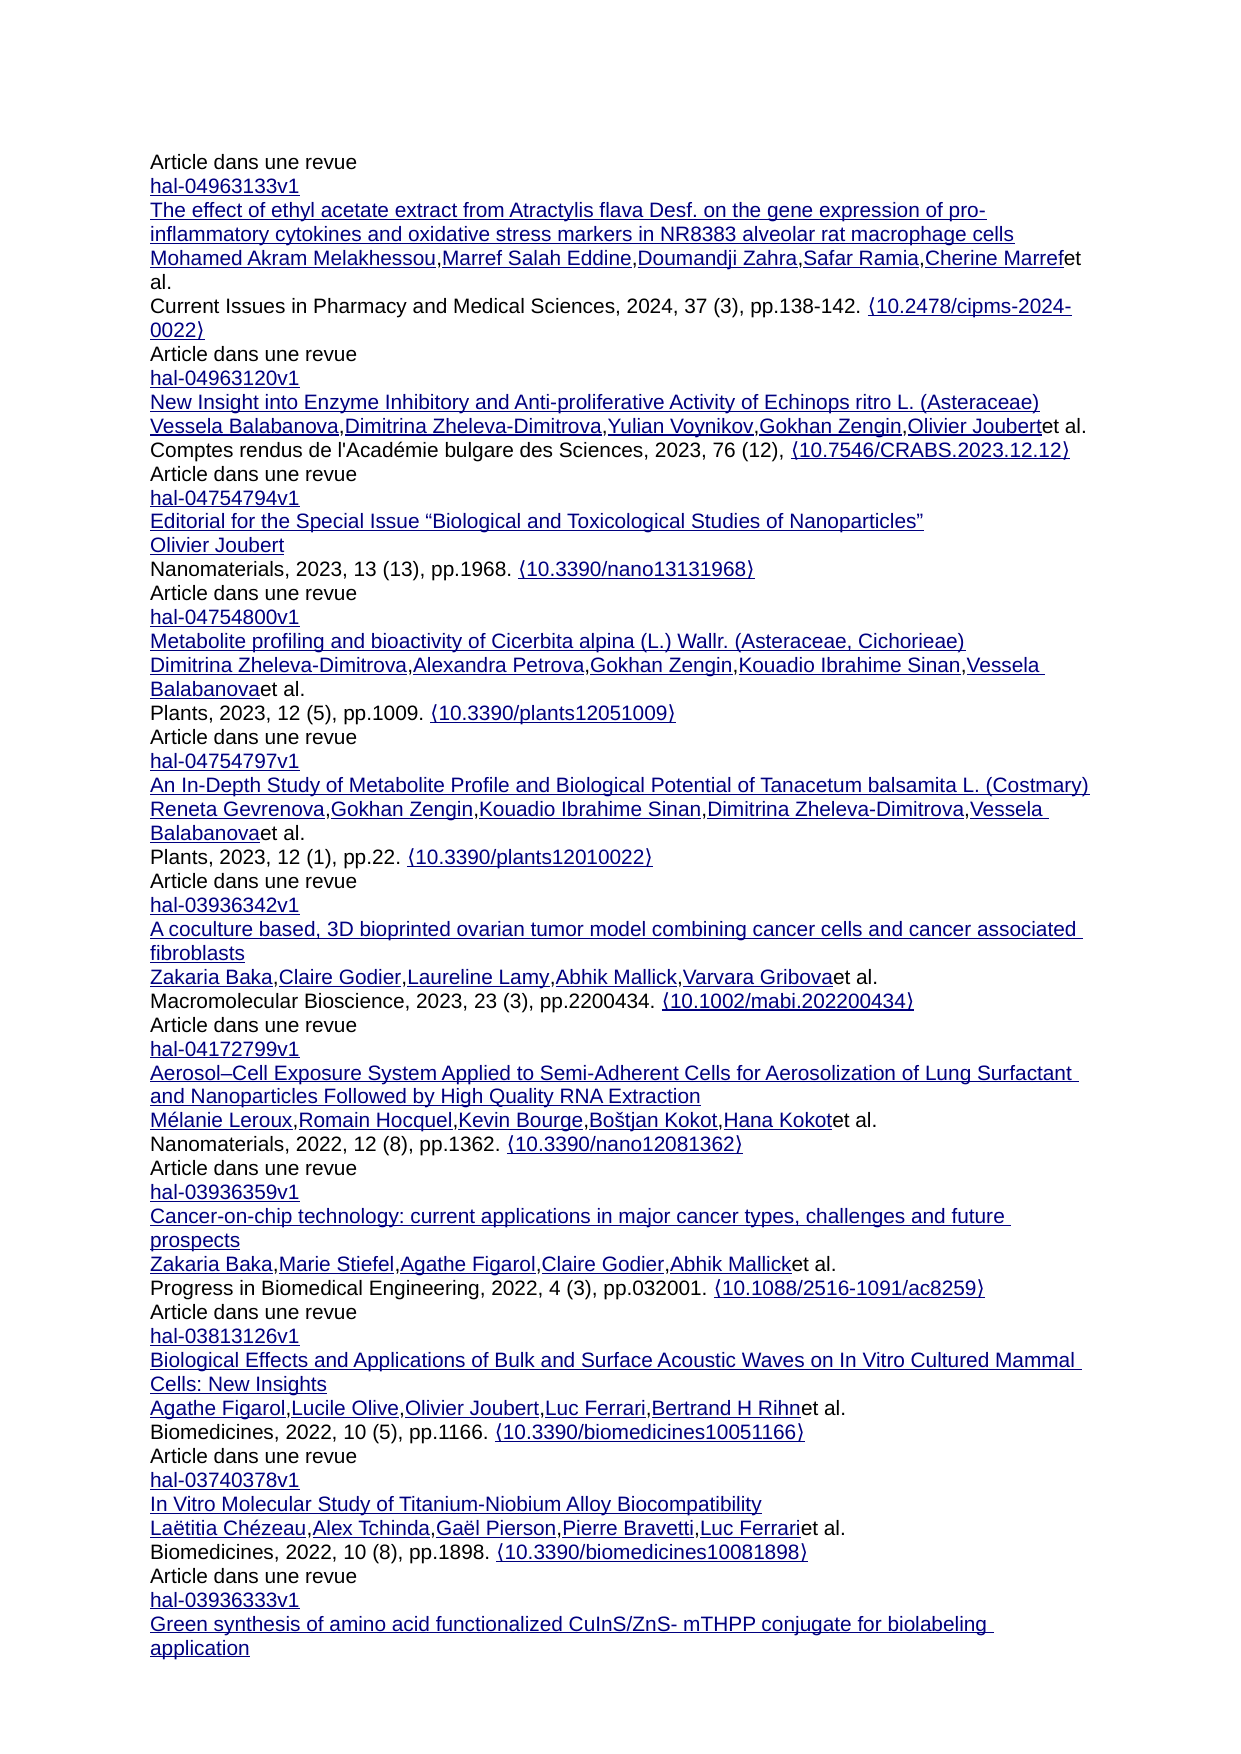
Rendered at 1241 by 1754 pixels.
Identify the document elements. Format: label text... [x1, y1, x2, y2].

table_cell Editorial for the Special Issue “Biological and Toxicological Studies of Nanoparticles” Olivier Joubert Nanomaterials, 2023, 13 (13), pp.1968. ⟨10.3390/nano13131968⟩ Article dans une revue hal-04754800v1 [150, 509, 1090, 629]
table_cell Aerosol–Cell Exposure System Applied to Semi-Adherent Cells for Aerosolization of Lung Surfactant and Nanoparticles Followed by High Quality RNA Extraction Mélanie Leroux,Romain Hocquel,Kevin Bourge,Boštjan Kokot,Hana Kokotet al. Nanomaterials, 2022, 12 (8), pp.1362. ⟨10.3390/nano12081362⟩ Article dans une revue hal-03936359v1 [150, 1060, 1090, 1204]
table_cell Article dans une revue hal-04963133v1 [150, 150, 1090, 198]
table_cell The effect of ethyl acetate extract from Atractylis flava Desf. on the gene expression of pro-inflammatory cytokines and oxidative stress markers in NR8383 alveolar rat macrophage cells Mohamed Akram Melakhessou,Marref Salah Eddine,Doumandji Zahra,Safar Ramia,Cherine Marrefet al. Current Issues in Pharmacy and Medical Sciences, 2024, 37 (3), pp.138-142. ⟨10.2478/cipms-2024-0022⟩ Article dans une revue hal-04963120v1 [150, 198, 1090, 389]
table_cell An In-Depth Study of Metabolite Profile and Biological Potential of Tanacetum balsamita L. (Costmary) [150, 773, 1090, 794]
table_cell In Vitro Molecular Study of Titanium-Niobium Alloy Biocompatibility Laëtitia Chézeau,Alex Tchinda,Gaël Pierson,Pierre Bravetti,Luc Ferrariet al. Biomedicines, 2022, 10 (8), pp.1898. ⟨10.3390/biomedicines10081898⟩ Article dans une revue hal-03936333v1 [150, 1492, 1090, 1611]
table_cell A coculture based, 3D bioprinted ovarian tumor model combining cancer cells and cancer associated fibroblasts Zakaria Baka,Claire Godier,Laureline Lamy,Abhik Mallick,Varvara Gribovaet al. Macromolecular Bioscience, 2023, 23 (3), pp.2200434. ⟨10.1002/mabi.202200434⟩ Article dans une revue hal-04172799v1 [150, 917, 1090, 1060]
table_cell Cancer-on-chip technology: current applications in major cancer types, challenges and future prospects Zakaria Baka,Marie Stiefel,Agathe Figarol,Claire Godier,Abhik Mallicket al. Progress in Biomedical Engineering, 2022, 4 (3), pp.032001. ⟨10.1088/2516-1091/ac8259⟩ Article dans une revue hal-03813126v1 [150, 1204, 1090, 1348]
table_cell Reneta Gevrenova,Gokhan Zengin,Kouadio Ibrahime Sinan,Dimitrina Zheleva-Dimitrova,Vessela Balabanovaet al. Plants, 2023, 12 (1), pp.22. ⟨10.3390/plants12010022⟩ Article dans une revue hal-03936342v1 [150, 795, 1090, 917]
table_cell New Insight into Enzyme Inhibitory and Anti-proliferative Activity of Echinops ritro L. (Asteraceae) Vessela Balabanova,Dimitrina Zheleva-Dimitrova,Yulian Voynikov,Gokhan Zengin,Olivier Joubertet al. Comptes rendus de l'Académie bulgare des Sciences, 2023, 76 (12), ⟨10.7546/CRABS.2023.12.12⟩ Article dans une revue hal-04754794v1 [150, 390, 1090, 509]
table_cell Green synthesis of amino acid functionalized CuInS/ZnS- mTHPP conjugate for biolabeling application [150, 1611, 1090, 1659]
table_cell Metabolite profiling and bioactivity of Cicerbita alpina (L.) Wallr. (Asteraceae, Cichorieae) Dimitrina Zheleva-Dimitrova,Alexandra Petrova,Gokhan Zengin,Kouadio Ibrahime Sinan,Vessela Balabanovaet al. Plants, 2023, 12 (5), pp.1009. ⟨10.3390/plants12051009⟩ Article dans une revue hal-04754797v1 [150, 629, 1090, 773]
table_cell Biological Effects and Applications of Bulk and Surface Acoustic Waves on In Vitro Cultured Mammal Cells: New Insights Agathe Figarol,Lucile Olive,Olivier Joubert,Luc Ferrari,Bertrand H Rihnet al. Biomedicines, 2022, 10 (5), pp.1166. ⟨10.3390/biomedicines10051166⟩ Article dans une revue hal-03740378v1 [150, 1348, 1090, 1492]
